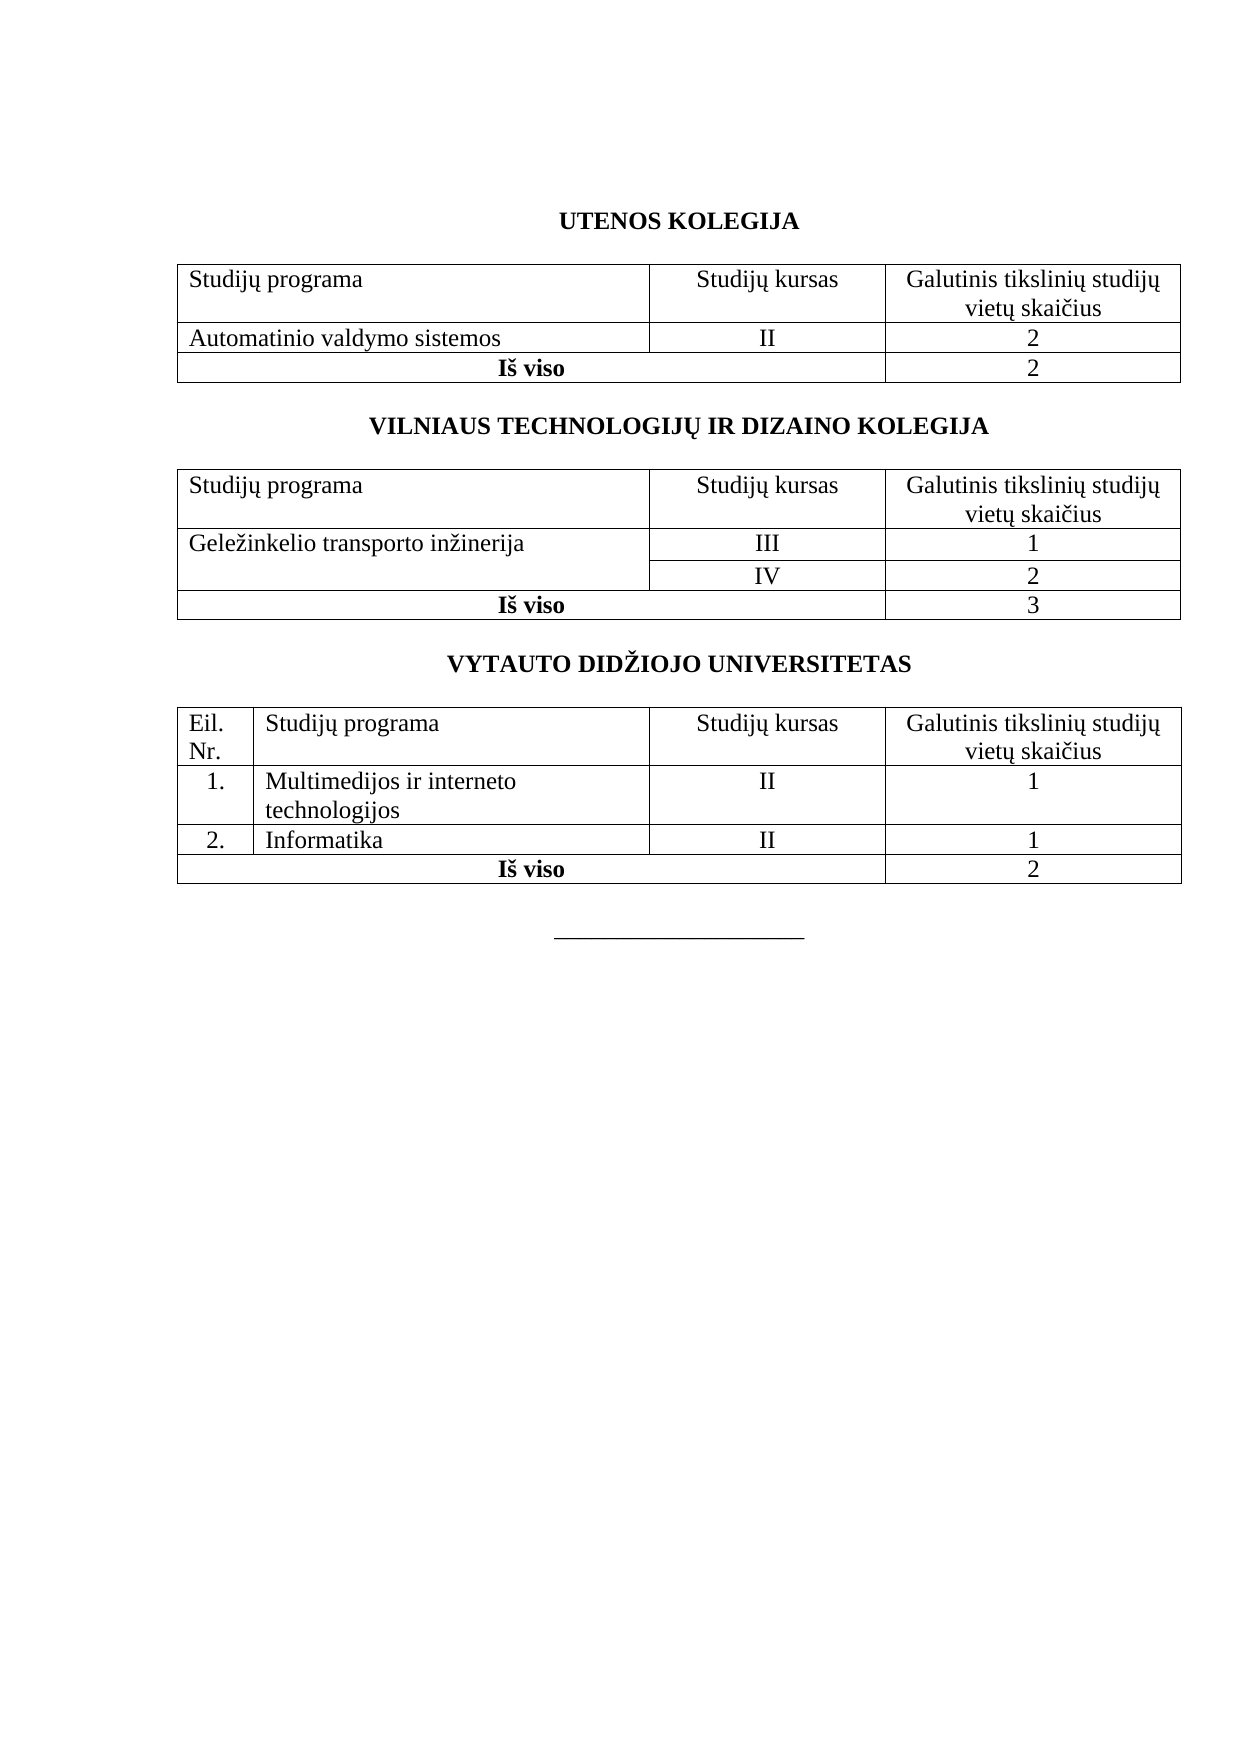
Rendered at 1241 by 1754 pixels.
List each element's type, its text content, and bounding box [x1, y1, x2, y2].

table_cell 2 [886, 353, 1180, 382]
table_cell IV [650, 561, 885, 589]
table_cell 3 [886, 591, 1180, 619]
table_header Studijų programa [254, 708, 649, 765]
table_header Eil. Nr. [178, 708, 253, 765]
table_cell Iš viso [178, 591, 885, 619]
table_cell 1 [886, 825, 1181, 853]
table_cell 2. [178, 825, 253, 853]
table_cell 1. [178, 766, 253, 824]
table_header Galutinis tikslinių studijų vietų skaičius [886, 470, 1180, 527]
text UTENOS KOLEGIJA [177, 206, 1181, 235]
table_cell II [650, 323, 885, 352]
table_cell II [650, 766, 885, 824]
table_header Studijų kursas [650, 708, 885, 765]
table_cell Automatinio valdymo sistemos [178, 323, 649, 352]
table_cell Multimedijos ir interneto technologijos [254, 766, 649, 824]
table_cell Informatika [254, 825, 649, 853]
table_cell 2 [886, 855, 1181, 883]
table_header Studijų programa [178, 265, 649, 322]
table_header Studijų programa [178, 470, 649, 527]
table_cell 2 [886, 323, 1180, 352]
table_cell Geležinkelio transporto inžinerija [178, 529, 649, 589]
text VYTAUTO DIDŽIOJO UNIVERSITETAS [177, 649, 1181, 678]
table_cell III [650, 529, 885, 560]
table_header Galutinis tikslinių studijų vietų skaičius [886, 265, 1180, 322]
text VILNIAUS TECHNOLOGIJŲ IR DIZAINO KOLEGIJA [177, 411, 1181, 440]
table_cell Iš viso [178, 353, 885, 382]
table_cell 2 [886, 561, 1180, 589]
table_header Studijų kursas [650, 265, 885, 322]
table_cell II [650, 825, 885, 853]
table_header Galutinis tikslinių studijų vietų skaičius [886, 708, 1181, 765]
table_cell 1 [886, 529, 1180, 560]
table_header Studijų kursas [650, 470, 885, 527]
table_cell 1 [886, 766, 1181, 824]
table_cell Iš viso [178, 855, 885, 883]
text ____________________ [177, 913, 1181, 942]
